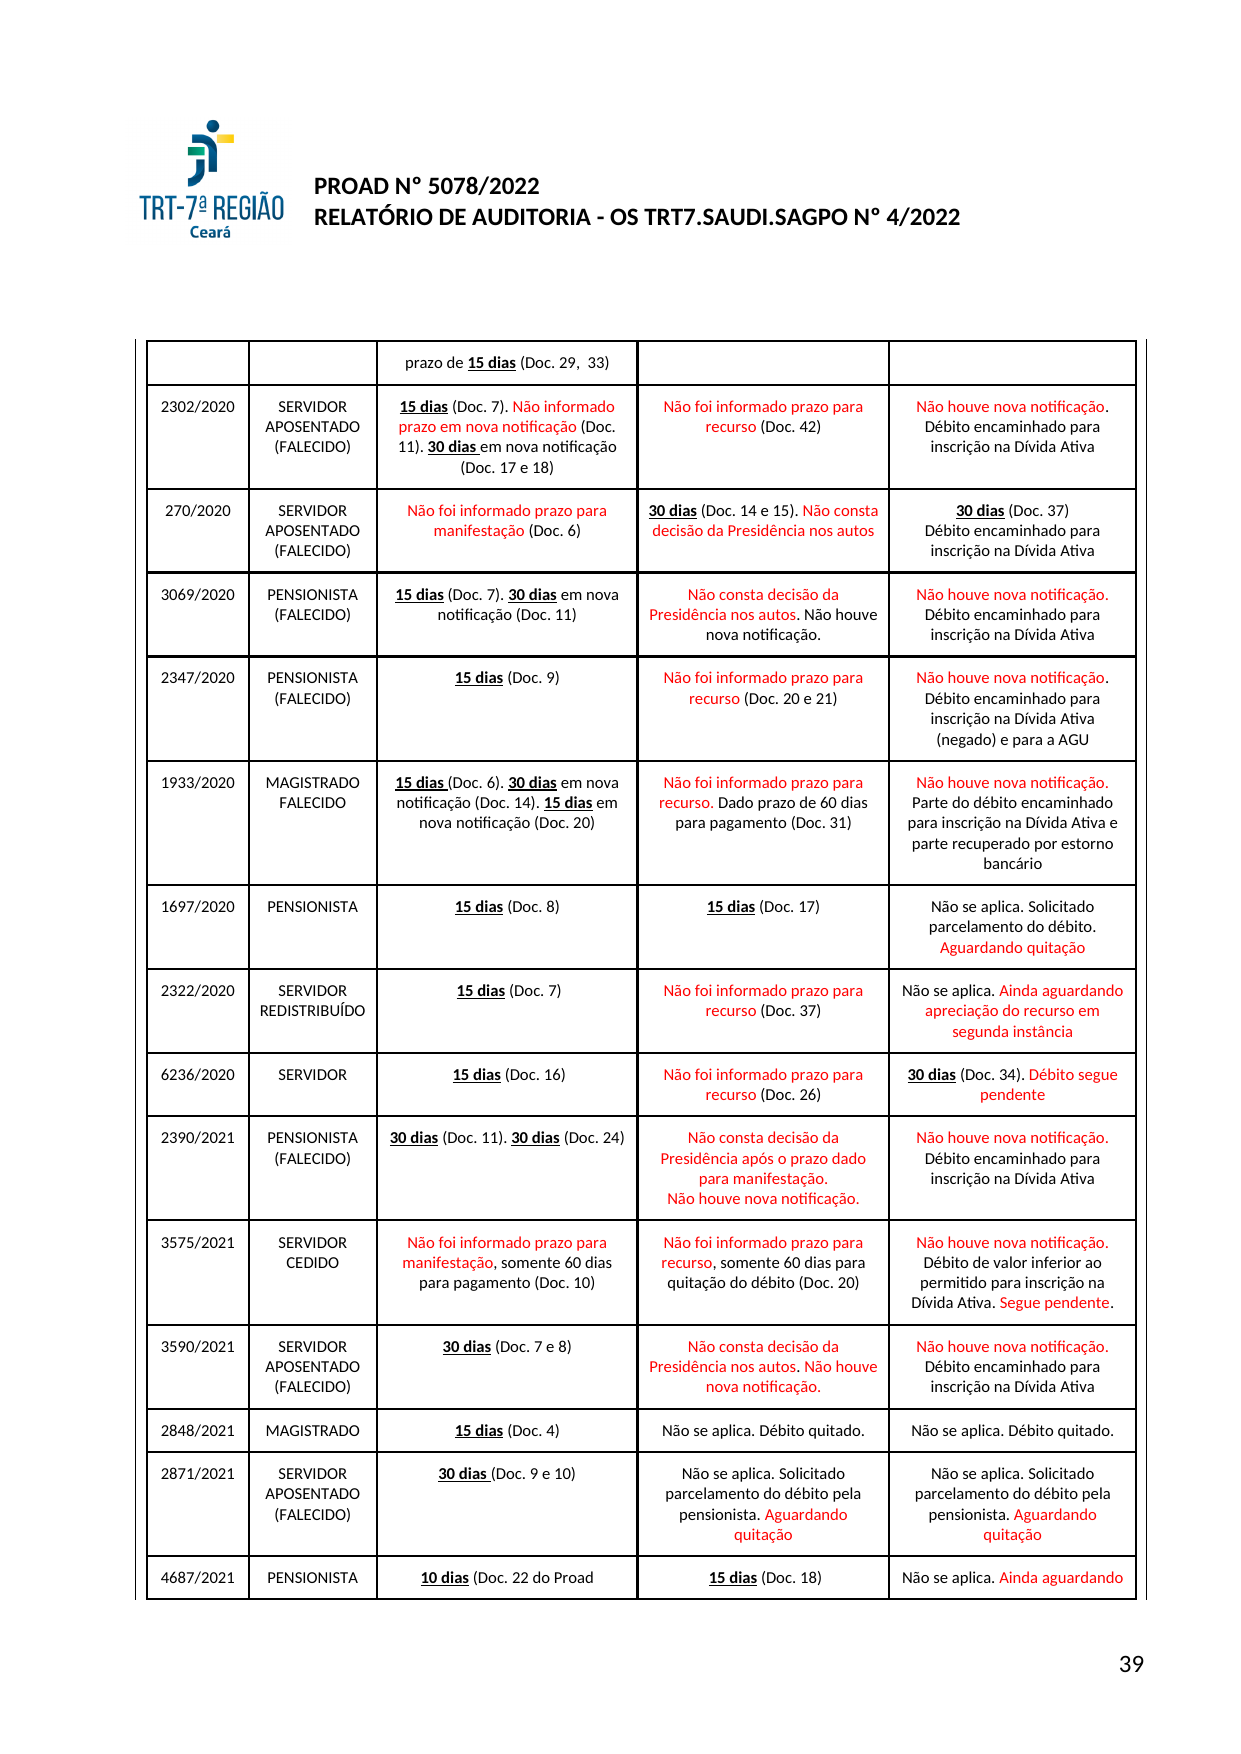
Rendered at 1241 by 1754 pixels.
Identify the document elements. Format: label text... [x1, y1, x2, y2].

table_cell [890, 342, 1135, 383]
table_cell 15 dias (Doc. 8) [378, 886, 636, 968]
table_cell 15 dias (Doc. 4) [378, 1410, 636, 1451]
table_cell 4687/2021 [148, 1557, 248, 1598]
table_cell PENSIONISTA (FALECIDO) [250, 658, 376, 759]
table_cell Não consta decisão da Presidência nos autos. Não houve nova notificação. [639, 1326, 888, 1407]
table_cell 1697/2020 [148, 886, 248, 968]
table_cell Não foi informado prazo para manifestação, somente 60 dias para pagamento (Doc. 10) [378, 1221, 636, 1323]
table_cell MAGISTRADO [250, 1410, 376, 1451]
table_cell SERVIDOR [250, 1054, 376, 1115]
table_cell Não foi informado prazo para recurso (Doc. 20 e 21) [639, 658, 888, 759]
table_cell Não se aplica. Débito quitado. [639, 1410, 888, 1451]
table_cell 2302/2020 [148, 386, 248, 488]
table_cell Não houve nova notificação. Débito encaminhado para inscrição na Dívida Ativa [890, 386, 1135, 488]
table_cell MAGISTRADO FALECIDO [250, 762, 376, 884]
picture [125, 117, 293, 245]
table_cell 2347/2020 [148, 658, 248, 759]
table_cell SERVIDOR CEDIDO [250, 1221, 376, 1323]
table_cell Não houve nova notificação. Débito de valor inferior ao permitido para inscrição na Dívida Ativa. Segue pendente. [890, 1221, 1135, 1323]
table_cell 30 dias (Doc. 7 e 8) [378, 1326, 636, 1407]
table_cell [250, 342, 376, 383]
table_cell PENSIONISTA (FALECIDO) [250, 574, 376, 655]
table_cell PENSIONISTA (FALECIDO) [250, 1117, 376, 1219]
table_cell Não foi informado prazo para recurso (Doc. 37) [639, 970, 888, 1052]
table_cell 15 dias (Doc. 9) [378, 658, 636, 759]
table_cell SERVIDOR APOSENTADO (FALECIDO) [250, 1326, 376, 1407]
table_cell SERVIDOR APOSENTADO (FALECIDO) [250, 490, 376, 571]
table_cell 15 dias (Doc. 7) [378, 970, 636, 1052]
table_cell [639, 342, 888, 383]
table_cell Não foi informado prazo para recurso, somente 60 dias para quitação do débito (Doc. 20) [639, 1221, 888, 1323]
table_cell 15 dias (Doc. 6). 30 dias em nova notificação (Doc. 14). 15 dias em nova notificação (Doc. 20) [378, 762, 636, 884]
table_cell Não foi informado prazo para recurso. Dado prazo de 60 dias para pagamento (Doc. 31) [639, 762, 888, 884]
table_cell Não houve nova notificação. Débito encaminhado para inscrição na Dívida Ativa [890, 1326, 1135, 1407]
table_cell Não consta decisão da Presidência após o prazo dado para manifestação. Não houve nova notificação. [639, 1117, 888, 1219]
table_cell 15 dias (Doc. 7). 30 dias em nova notificação (Doc. 11) [378, 574, 636, 655]
table_cell 15 dias (Doc. 16) [378, 1054, 636, 1115]
table_cell Não foi informado prazo para manifestação (Doc. 6) [378, 490, 636, 571]
table_cell 270/2020 [148, 490, 248, 571]
table_cell 6236/2020 [148, 1054, 248, 1115]
table_cell SERVIDOR APOSENTADO (FALECIDO) [250, 386, 376, 488]
table_cell Não se aplica. Solicitado parcelamento do débito pela pensionista. Aguardando quitação [890, 1453, 1135, 1555]
table_cell 1933/2020 [148, 762, 248, 884]
table_cell PENSIONISTA [250, 886, 376, 968]
table_cell Não houve nova notificação. Débito encaminhado para inscrição na Dívida Ativa (negado) e para a AGU [890, 658, 1135, 759]
table_cell Não se aplica. Ainda aguardando [890, 1557, 1135, 1598]
table_cell Não se aplica. Ainda aguardando apreciação do recurso em segunda instância [890, 970, 1135, 1052]
table_cell 30 dias (Doc. 9 e 10) [378, 1453, 636, 1555]
table_cell Não se aplica. Solicitado parcelamento do débito. Aguardando quitação [890, 886, 1135, 968]
table_cell 2848/2021 [148, 1410, 248, 1451]
table_cell 15 dias (Doc. 18) [639, 1557, 888, 1598]
table_cell 10 dias (Doc. 22 do Proad [378, 1557, 636, 1598]
table_cell SERVIDOR REDISTRIBUÍDO [250, 970, 376, 1052]
table_cell 2322/2020 [148, 970, 248, 1052]
table_cell Não consta decisão da Presidência nos autos. Não houve nova notificação. [639, 574, 888, 655]
table_cell 3575/2021 [148, 1221, 248, 1323]
table_cell 3069/2020 [148, 574, 248, 655]
table_cell Não foi informado prazo para recurso (Doc. 42) [639, 386, 888, 488]
table_cell Não houve nova notificação. Débito encaminhado para inscrição na Dívida Ativa [890, 574, 1135, 655]
table_cell Não se aplica. Solicitado parcelamento do débito pela pensionista. Aguardando quitação [639, 1453, 888, 1555]
table_cell 30 dias (Doc. 14 e 15). Não consta decisão da Presidência nos autos [639, 490, 888, 571]
table_cell [148, 342, 248, 383]
table_cell 30 dias (Doc. 37) Débito encaminhado para inscrição na Dívida Ativa [890, 490, 1135, 571]
table_cell 2871/2021 [148, 1453, 248, 1555]
table_cell Não houve nova notificação. Débito encaminhado para inscrição na Dívida Ativa [890, 1117, 1135, 1219]
table_cell Não houve nova notificação. Parte do débito encaminhado para inscrição na Dívida Ativa e parte recuperado por estorno bancário [890, 762, 1135, 884]
table_cell 3590/2021 [148, 1326, 248, 1407]
table_cell [136, 339, 1146, 1600]
table_cell 30 dias (Doc. 34). Débito segue pendente [890, 1054, 1135, 1115]
table_cell prazo de 15 dias (Doc. 29, 33) [378, 342, 636, 383]
table_cell 30 dias (Doc. 11). 30 dias (Doc. 24) [378, 1117, 636, 1219]
table_cell SERVIDOR APOSENTADO (FALECIDO) [250, 1453, 376, 1555]
table_cell 15 dias (Doc. 7). Não informado prazo em nova notificação (Doc. 11). 30 dias em nova notificação (Doc. 17 e 18) [378, 386, 636, 488]
table_cell 15 dias (Doc. 17) [639, 886, 888, 968]
table_cell Não foi informado prazo para recurso (Doc. 26) [639, 1054, 888, 1115]
table_cell 2390/2021 [148, 1117, 248, 1219]
table_cell Não se aplica. Débito quitado. [890, 1410, 1135, 1451]
table_cell PENSIONISTA [250, 1557, 376, 1598]
